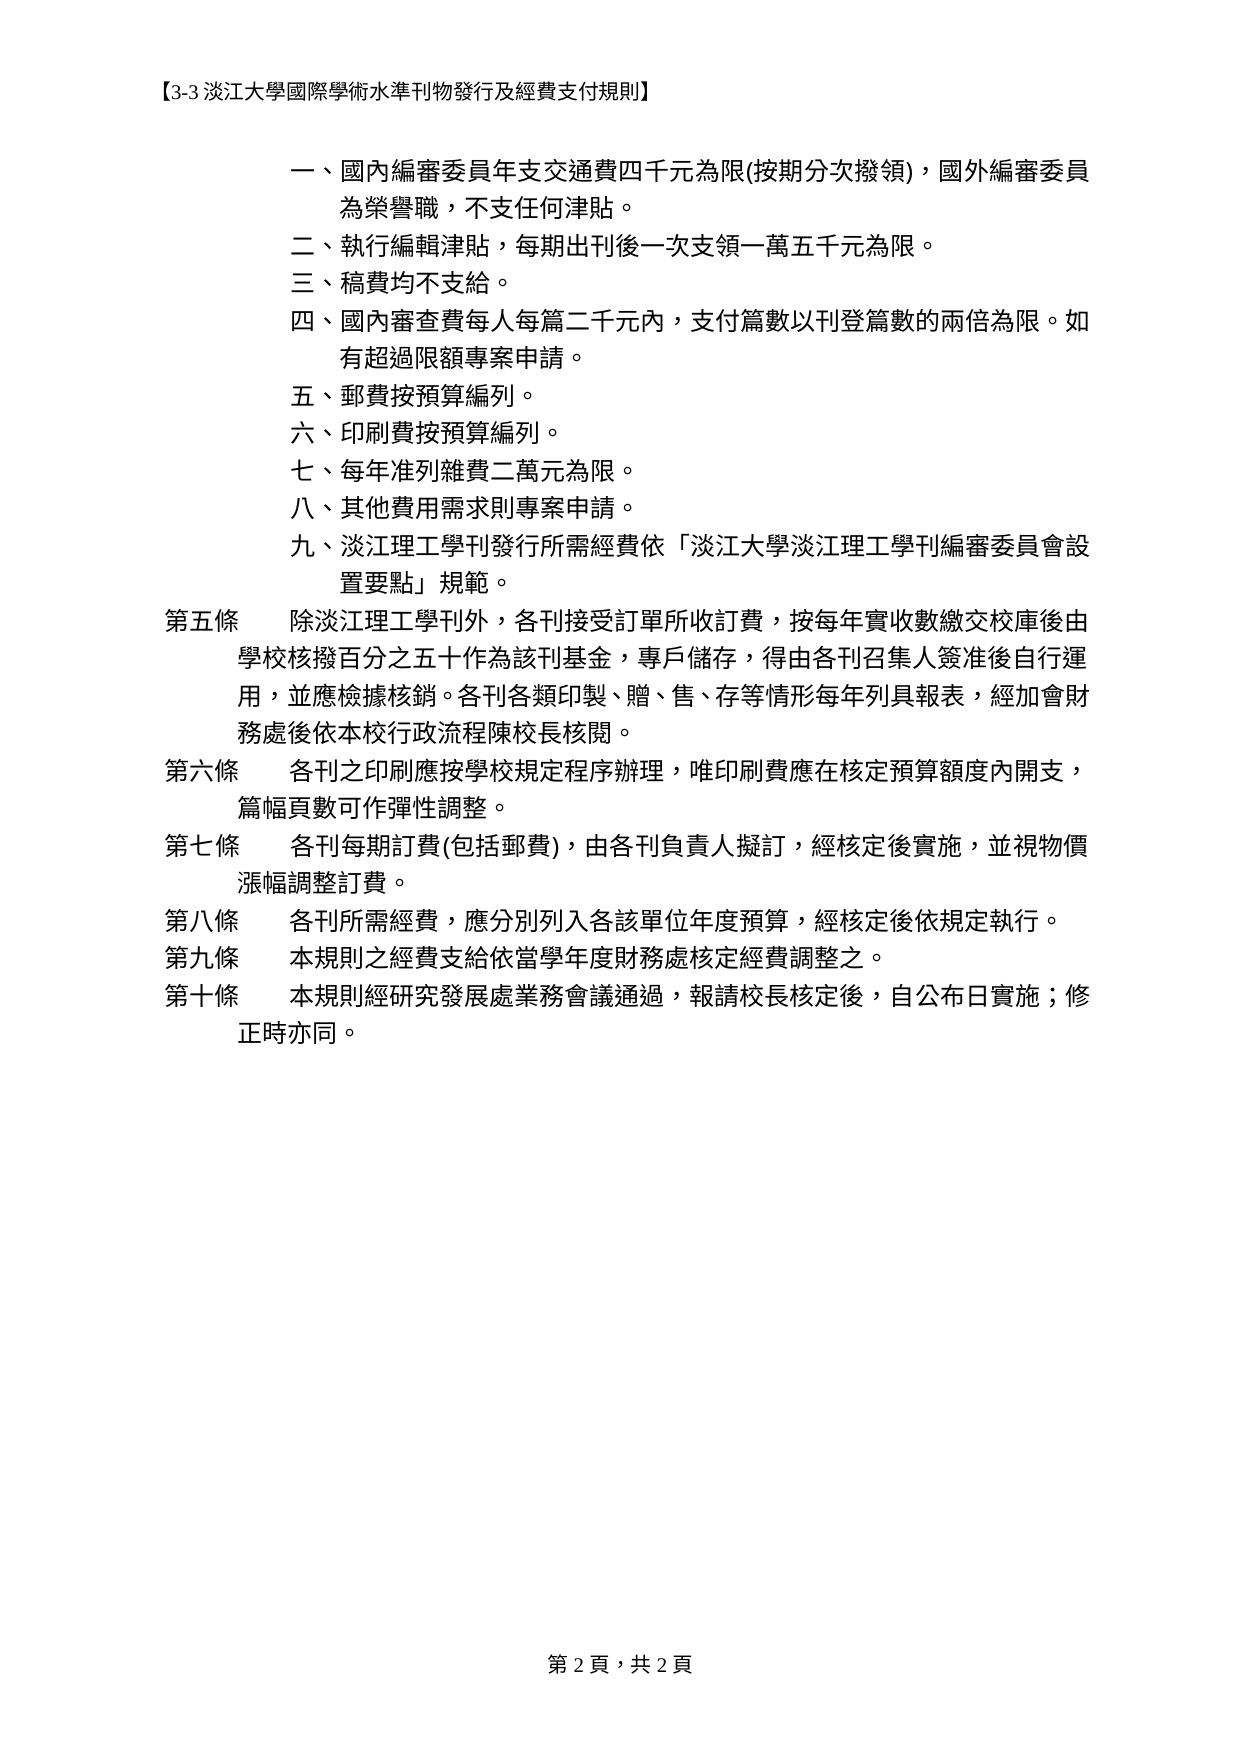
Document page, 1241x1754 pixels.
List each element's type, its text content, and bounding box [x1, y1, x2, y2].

text 五、郵費按預算編列。 [290, 375, 1090, 412]
text 三、稿費均不支給。 [290, 262, 1090, 300]
text 第七條 各刊每期訂費(包括郵費)，由各刊負責人擬訂，經核定後實施，並視物價漲幅調整訂費。 [164, 825, 1090, 900]
text 六、印刷費按預算編列。 [290, 412, 1090, 450]
text 二、執行編輯津貼，每期出刊後一次支領一萬五千元為限。 [290, 225, 1090, 262]
text 第五條 除淡江理工學刊外，各刊接受訂單所收訂費，按每年實收數繳交校庫後由學校核撥百分之五十作為該刊基金，專戶儲存，得由各刊召集人簽准後自行運用，並應檢據核銷。各刊各類印製、贈、售、存等情形每年列具報表，經加會財務處後依本校行政流程陳校長核閱。 [164, 600, 1090, 750]
text 第九條 本規則之經費支給依當學年度財務處核定經費調整之。 [164, 937, 1090, 975]
text 七、每年准列雜費二萬元為限。 [290, 450, 1090, 487]
text 八、其他費用需求則專案申請。 [290, 487, 1090, 525]
text 第十條 本規則經研究發展處業務會議通過，報請校長核定後，自公布日實施；修正時亦同。 [164, 975, 1090, 1050]
text 一、國內編審委員年支交通費四千元為限(按期分次撥領)，國外編審委員為榮譽職，不支任何津貼。 [290, 150, 1090, 225]
text 九、淡江理工學刊發行所需經費依「淡江大學淡江理工學刊編審委員會設置要點」規範。 [290, 525, 1090, 600]
text 第八條 各刊所需經費，應分別列入各該單位年度預算，經核定後依規定執行。 [164, 900, 1090, 937]
text 第六條 各刊之印刷應按學校規定程序辦理，唯印刷費應在核定預算額度內開支，篇幅頁數可作彈性調整。 [164, 750, 1090, 825]
text 四、國內審查費每人每篇二千元內，支付篇數以刊登篇數的兩倍為限。如有超過限額專案申請。 [290, 300, 1090, 375]
